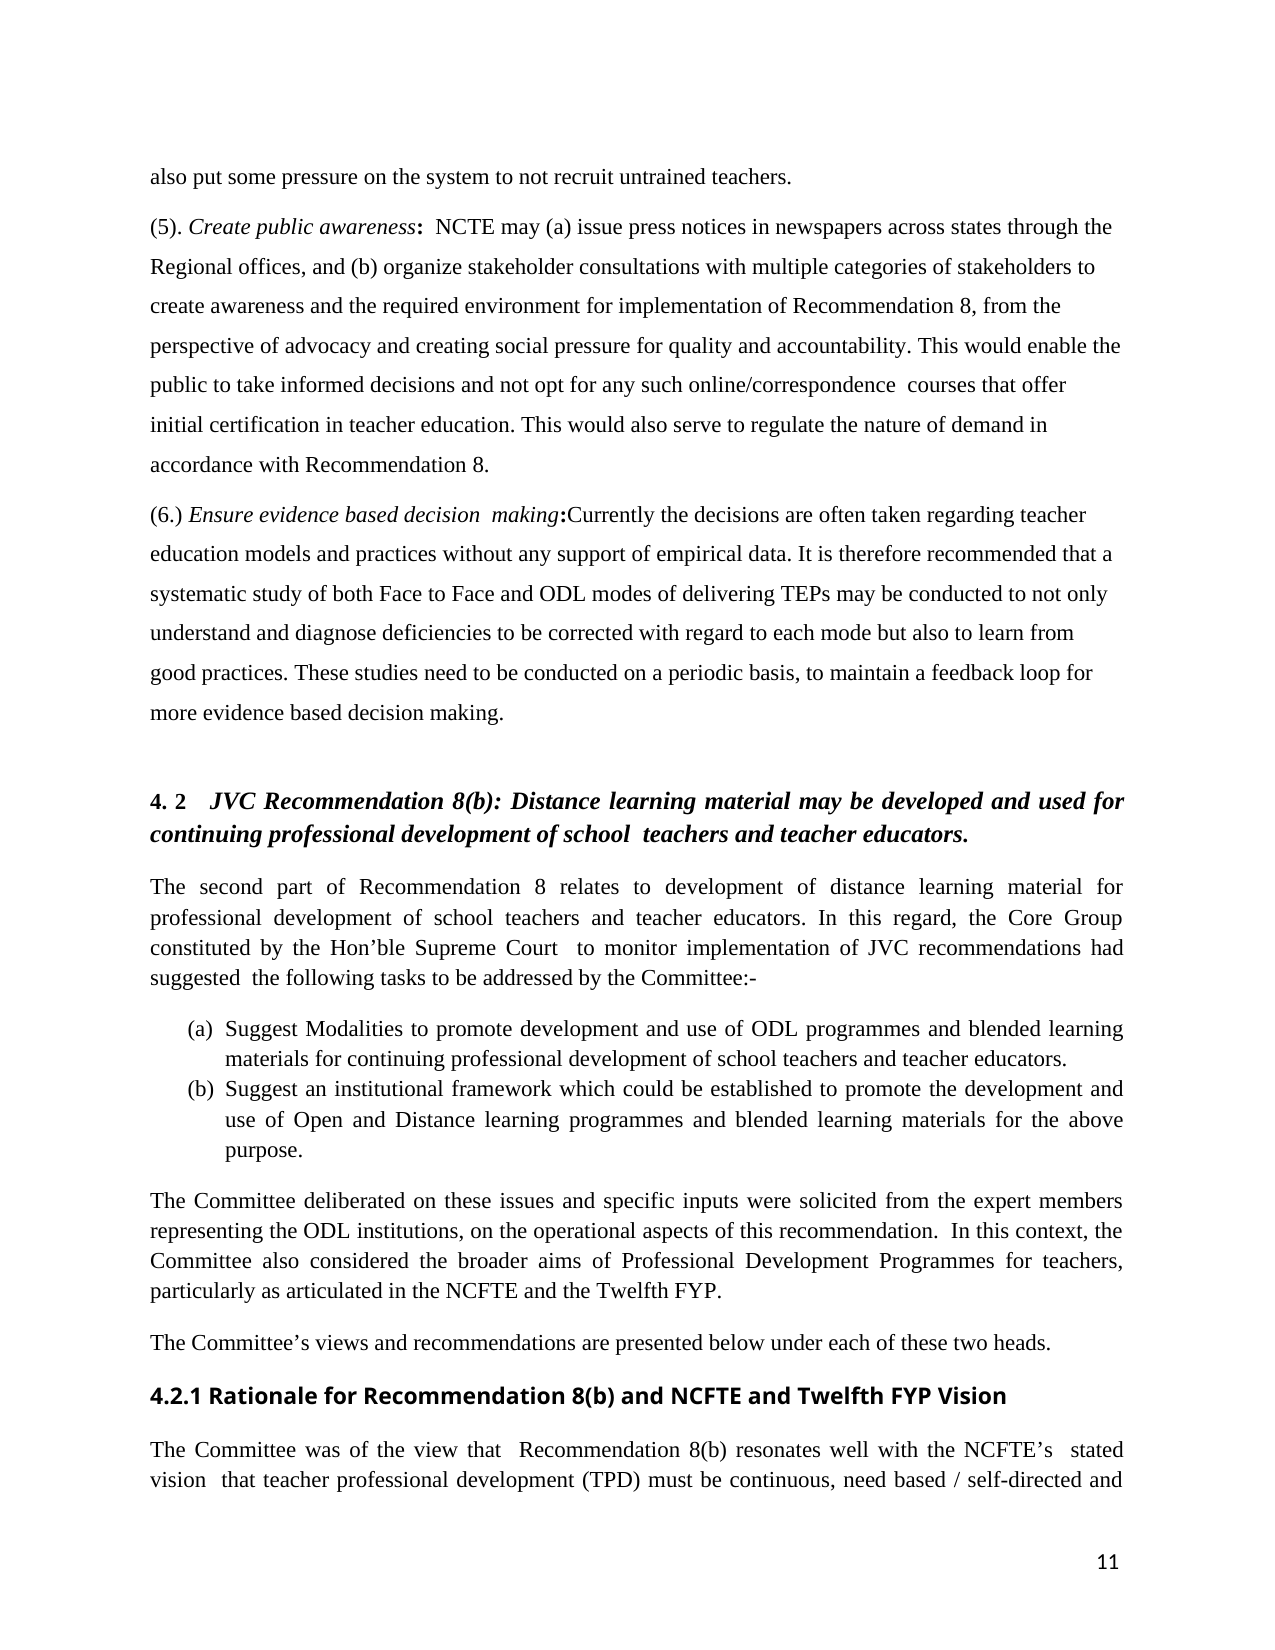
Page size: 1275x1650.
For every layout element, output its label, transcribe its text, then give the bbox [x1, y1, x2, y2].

text The Committee deliberated on these issues and specific inputs were solicited from the expert members representing the ODL institutions, on the operational aspects of this recommendation. In this context, the Committee also considered the broader aims of Professional Development Programmes for teachers, particularly as articulated in the NCFTE and the Twelfth FYP. [150, 1187, 1125, 1304]
list The Committee’s views and recommendations are presented below under each of these two heads. [150, 1328, 1125, 1355]
list Suggest Modalities to promote development and use of ODL programmes and blended learning materials for continuing professional development of school teachers and teacher educators. [187, 1015, 1125, 1072]
text (6.) Ensure evidence based decision making:Currently the decisions are often taken regarding teacher education models and practices without any support of empirical data. It is therefore recommended that a systematic study of both Face to Face and ODL modes of delivering TEPs may be conducted to not only understand and diagnose deficiencies to be corrected with regard to each mode but also to learn from good practices. These studies need to be conducted on a periodic basis, to maintain a feedback loop for more evidence based decision making. [150, 487, 1125, 725]
text also put some pressure on the system to not recruit untrained teachers. [150, 150, 1125, 189]
text 4.2.1 Rationale for Recommendation 8(b) and NCFTE and Twelfth FYP Vision [150, 1379, 1125, 1411]
text (5). Create public awareness: NCTE may (a) issue press notices in newspapers across states through the Regional offices, and (b) organize stakeholder consultations with multiple categories of stakeholders to create awareness and the required environment for implementation of Recommendation 8, from the perspective of advocacy and creating social pressure for quality and accountability. This would enable the public to take informed decisions and not opt for any such online/correspondence courses that offer initial certification in teacher education. This would also serve to regulate the nature of demand in accordance with Recommendation 8. [150, 200, 1125, 477]
text The Committee was of the view that Recommendation 8(b) resonates well with the NCFTE’s stated vision that teacher professional development (TPD) must be continuous, need based / self-directed and [150, 1436, 1125, 1493]
text The second part of Recommendation 8 relates to development of distance learning material for professional development of school teachers and teacher educators. In this regard, the Core Group constituted by the Hon’ble Supreme Court to monitor implementation of JVC recommendations had suggested the following tasks to be addressed by the Committee:- [150, 873, 1125, 990]
text 4. 2 JVC Recommendation 8(b): Distance learning material may be developed and used for continuing professional development of school teachers and teacher educators. [150, 786, 1125, 848]
list Suggest an institutional framework which could be established to promote the development and use of Open and Distance learning programmes and blended learning materials for the above purpose. [187, 1075, 1125, 1162]
